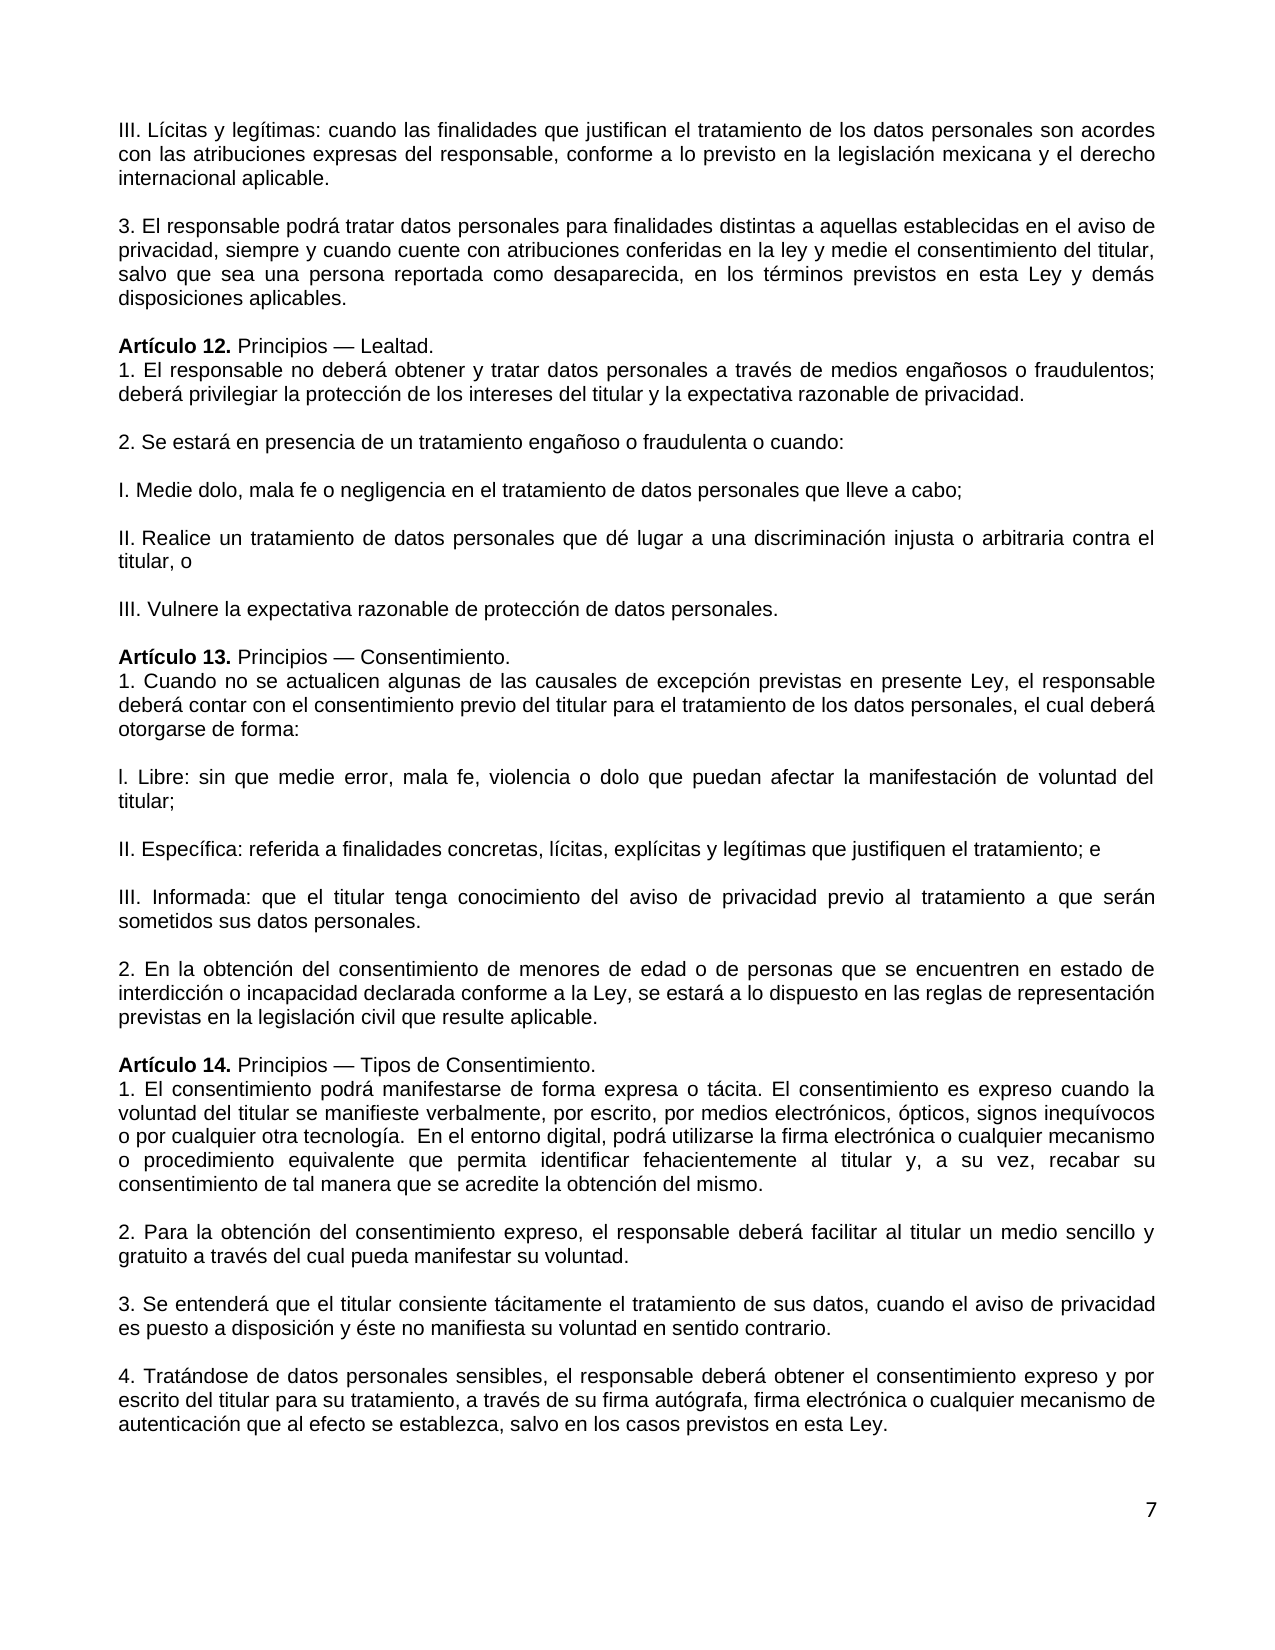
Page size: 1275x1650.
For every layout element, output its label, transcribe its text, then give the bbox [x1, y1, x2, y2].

text III. Lícitas y legítimas: cuando las finalidades que justifican el tratamiento de los datos personales son acordes con las atribuciones expresas del responsable, conforme a lo previsto en la legislación mexicana y el derecho internacional aplicable. [118, 118, 1157, 190]
text 1. Cuando no se actualicen algunas de las causales de excepción previstas en presente Ley, el responsable deberá contar con el consentimiento previo del titular para el tratamiento de los datos personales, el cual deberá otorgarse de forma: [118, 669, 1157, 741]
text Artículo 12. Principios — Lealtad. [118, 334, 1157, 358]
text 1. El responsable no deberá obtener y tratar datos personales a través de medios engañosos o fraudulentos; deberá privilegiar la protección de los intereses del titular y la expectativa razonable de privacidad. [118, 358, 1157, 406]
text 3. El responsable podrá tratar datos personales para finalidades distintas a aquellas establecidas en el aviso de privacidad, siempre y cuando cuente con atribuciones conferidas en la ley y medie el consentimiento del titular, salvo que sea una persona reportada como desaparecida, en los términos previstos en esta Ley y demás disposiciones aplicables. [118, 214, 1157, 310]
text 1. El consentimiento podrá manifestarse de forma expresa o tácita. El consentimiento es expreso cuando la voluntad del titular se manifieste verbalmente, por escrito, por medios electrónicos, ópticos, signos inequívocos o por cualquier otra tecnología. En el entorno digital, podrá utilizarse la firma electrónica o cualquier mecanismo o procedimiento equivalente que permita identificar fehacientemente al titular y, a su vez, recabar su consentimiento de tal manera que se acredite la obtención del mismo. [118, 1076, 1157, 1196]
text II. Específica: referida a finalidades concretas, lícitas, explícitas y legítimas que justifiquen el tratamiento; e [118, 837, 1157, 861]
text Artículo 14. Principios — Tipos de Consentimiento. [118, 1052, 1157, 1076]
text Artículo 13. Principios — Consentimiento. [118, 645, 1157, 669]
text 2. En la obtención del consentimiento de menores de edad o de personas que se encuentren en estado de interdicción o incapacidad declarada conforme a la Ley, se estará a lo dispuesto en las reglas de representación previstas en la legislación civil que resulte aplicable. [118, 957, 1157, 1028]
text III. Informada: que el titular tenga conocimiento del aviso de privacidad previo al tratamiento a que serán sometidos sus datos personales. [118, 885, 1157, 933]
text l. Libre: sin que medie error, mala fe, violencia o dolo que puedan afectar la manifestación de voluntad del titular; [118, 765, 1157, 813]
text II. Realice un tratamiento de datos personales que dé lugar a una discriminación injusta o arbitraria contra el titular, o [118, 525, 1157, 573]
text III. Vulnere la expectativa razonable de protección de datos personales. [118, 597, 1157, 621]
text 2. Se estará en presencia de un tratamiento engañoso o fraudulenta o cuando: [118, 429, 1157, 453]
text 3. Se entenderá que el titular consiente tácitamente el tratamiento de sus datos, cuando el aviso de privacidad es puesto a disposición y éste no manifiesta su voluntad en sentido contrario. [118, 1292, 1157, 1340]
text I. Medie dolo, mala fe o negligencia en el tratamiento de datos personales que lleve a cabo; [118, 477, 1157, 501]
text 4. Tratándose de datos personales sensibles, el responsable deberá obtener el consentimiento expreso y por escrito del titular para su tratamiento, a través de su firma autógrafa, firma electrónica o cualquier mecanismo de autenticación que al efecto se establezca, salvo en los casos previstos en esta Ley. [118, 1364, 1157, 1436]
text 2. Para la obtención del consentimiento expreso, el responsable deberá facilitar al titular un medio sencillo y gratuito a través del cual pueda manifestar su voluntad. [118, 1220, 1157, 1268]
